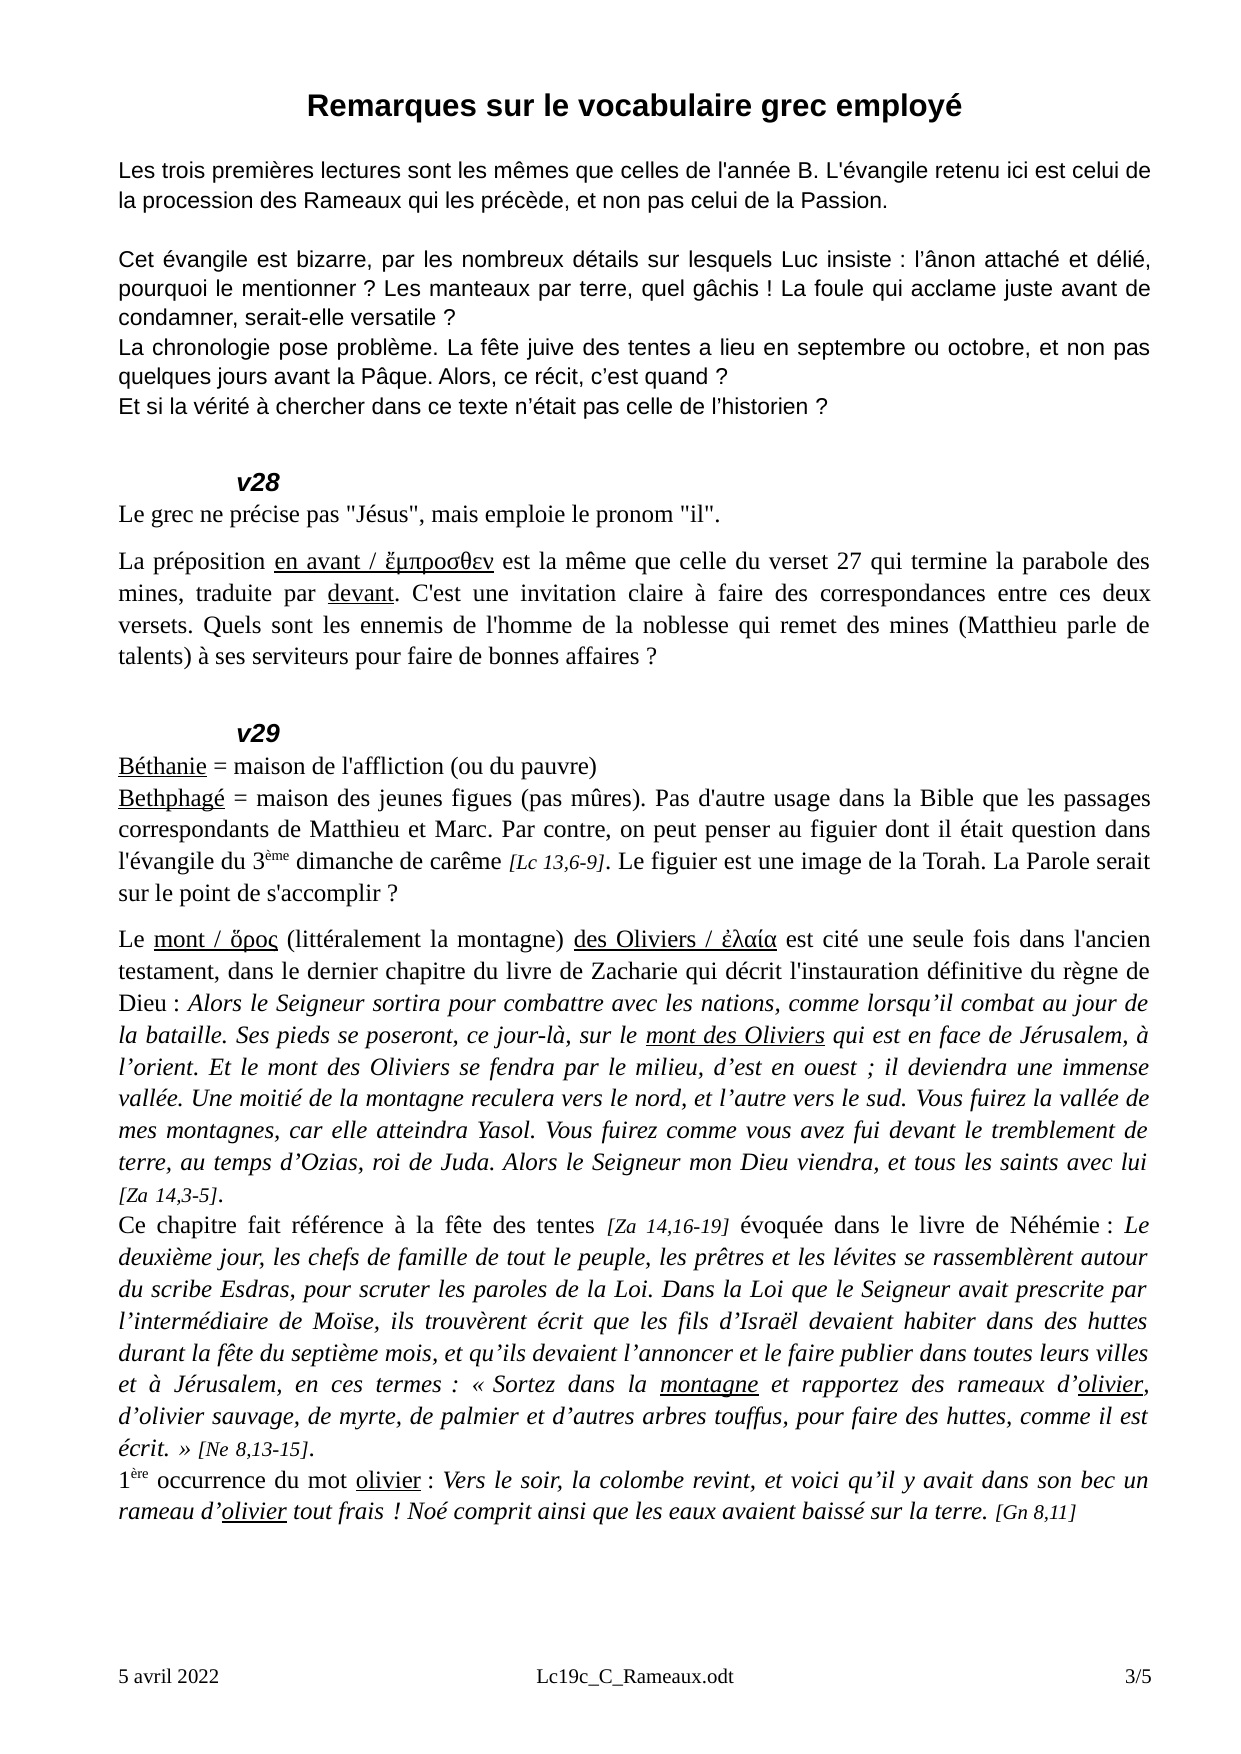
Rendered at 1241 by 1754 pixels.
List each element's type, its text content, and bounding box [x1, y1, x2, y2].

text Cet évangile est bizarre, par les nombreux détails sur lesquels Luc insiste : l’ânon attaché et délié, pourquoi le mentionner ? Les manteaux par terre, quel gâchis ! La foule qui acclame juste avant de condamner, serait-elle versatile ? [118, 246, 1152, 330]
text 1ère occurrence du mot olivier : Vers le soir, la colombe revint, et voici qu’il y avait dans son bec un rameau d’olivier tout frais ! Noé comprit ainsi que les eaux avaient baissé sur la terre. [Gn 8,11] [118, 1466, 1152, 1525]
text Les trois premières lectures sont les mêmes que celles de l'année B. L'évangile retenu ici est celui de la procession des Rameaux qui les précède, et non pas celui de la Passion. [118, 158, 1152, 213]
text Bethphagé = maison des jeunes figues (pas mûres). Pas d'autre usage dans la Bible que les passages correspondants de Matthieu et Marc. Par contre, on peut penser au figuier dont il était question dans l'évangile du 3ème dimanche de carême [Lc 13,6-9]. Le figuier est une image de la Torah. La Parole serait sur le point de s'accomplir ? [118, 784, 1152, 907]
subtitle v29 [236, 719, 1152, 748]
text La préposition en avant / ἔμπροσθεν est la même que celle du verset 27 qui termine la parabole des mines, traduite par devant. C'est une invitation claire à faire des correspondances entre ces deux versets. Quels sont les ennemis de l'homme de la noblesse qui remet des mines (Matthieu parle de talents) à ses serviteurs pour faire de bonnes affaires ? [118, 547, 1152, 670]
text Le grec ne précise pas "Jésus", mais emploie le pronom "il". [118, 501, 1152, 528]
text Et si la vérité à chercher dans ce texte n’était pas celle de l’historien ? [118, 393, 1152, 419]
subtitle Remarques sur le vocabulaire grec employé [118, 88, 1152, 123]
text Le mont / ὅρος (littéralement la montagne) des Oliviers / ἐλαία est cité une seule fois dans l'ancien testament, dans le dernier chapitre du livre de Zacharie qui décrit l'instauration définitive du règne de Dieu : Alors le Seigneur sortira pour combattre avec les nations, comme lorsqu’il combat au jour de la bataille. Ses pieds se poseront, ce jour-là, sur le mont des Oliviers qui est en face de Jérusalem, à l’orient. Et le mont des Oliviers se fendra par le milieu, d’est en ouest ; il deviendra une immense vallée. Une moitié de la montagne reculera vers le nord, et l’autre vers le sud. Vous fuirez la vallée de mes montagnes, car elle atteindra Yasol. Vous fuirez comme vous avez fui devant le tremblement de terre, au temps d’Ozias, roi de Juda. Alors le Seigneur mon Dieu viendra, et tous les saints avec lui [Za 14,3-5]. [118, 926, 1152, 1207]
text Béthanie = maison de l'affliction (ou du pauvre) [118, 752, 1152, 780]
text Ce chapitre fait référence à la fête des tentes [Za 14,16-19] évoquée dans le livre de Néhémie : Le deuxième jour, les chefs de famille de tout le peuple, les prêtres et les lévites se rassemblèrent autour du scribe Esdras, pour scruter les paroles de la Loi. Dans la Loi que le Seigneur avait prescrite par l’intermédiaire de Moïse, ils trouvèrent écrit que les fils d’Israël devaient habiter dans des huttes durant la fête du septième mois, et qu’ils devaient l’annoncer et le faire publier dans toutes leurs villes et à Jérusalem, en ces termes : « Sortez dans la montagne et rapportez des rameaux d’olivier, d’olivier sauvage, de myrte, de palmier et d’autres arbres touffus, pour faire des huttes, comme il est écrit. » [Ne 8,13-15]. [118, 1212, 1152, 1462]
text La chronologie pose problème. La fête juive des tentes a lieu en septembre ou octobre, et non pas quelques jours avant la Pâque. Alors, ce récit, c’est quand ? [118, 334, 1152, 389]
subtitle v28 [236, 467, 1152, 496]
